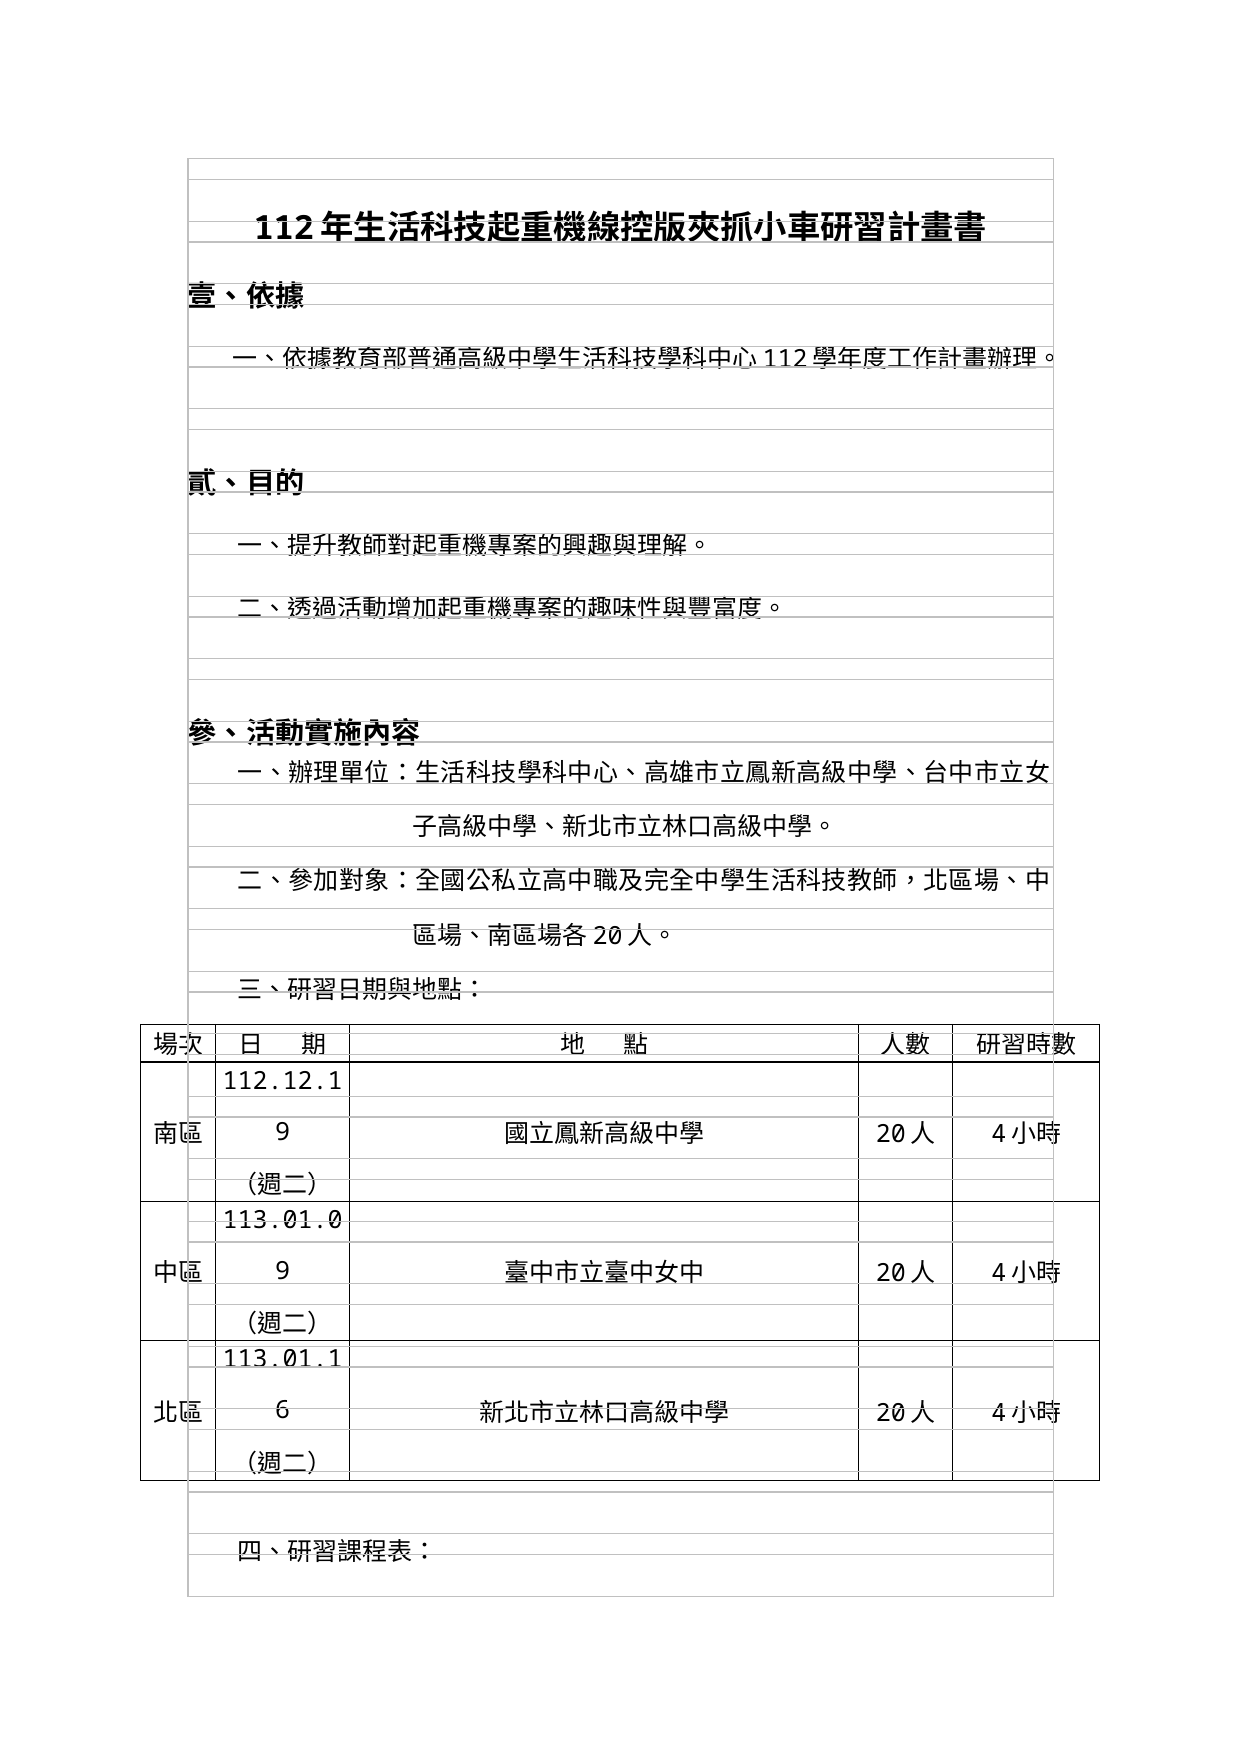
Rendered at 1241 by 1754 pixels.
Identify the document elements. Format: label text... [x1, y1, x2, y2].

table_cell 113.01.09 （週二） [216, 1222, 349, 1241]
text 一、依據教育部普通高級中學生活科技學科中心112學年度工作計畫辦理。 [956, 347, 993, 366]
table_header 研習時數 [953, 1034, 980, 1054]
text 一、提升教師對起重機專案的興趣與理解。 [594, 534, 620, 554]
table_header 日 期 [259, 1034, 305, 1054]
table_cell 4小時 [953, 1118, 1053, 1158]
table_cell 4小時 [953, 1243, 1053, 1283]
text 二、參加對象：全國公私立高中職及完全中學生活科技教師，北區場、中區場、南區場各20人。 [237, 909, 1053, 929]
table_cell 112.12.19 （週二） [216, 1118, 349, 1158]
table_cell 中區 [141, 1202, 187, 1340]
text 一、提升教師對起重機專案的興趣與理解。 [189, 502, 1053, 533]
text 一、依據教育部普通高級中學生活科技學科中心112學年度工作計畫辦理。 [189, 314, 1053, 346]
table_cell 112.12.19 （週二） [216, 1159, 349, 1179]
table_cell 中區 [189, 1222, 215, 1241]
table_header 研習時數 [981, 1034, 990, 1054]
text 參、活動實施內容 [368, 731, 385, 741]
table_cell 北區 [189, 1341, 215, 1346]
table_cell [859, 1222, 952, 1241]
table_header 研習時數 [1044, 1034, 1053, 1054]
table_cell [350, 1284, 858, 1304]
table_cell 20人 [859, 1243, 952, 1283]
text 參、活動實施內容 [189, 689, 1053, 721]
table_cell 新北市立林口高級中學 [350, 1368, 858, 1408]
table_cell 4小時 [953, 1202, 1053, 1221]
table_header 日 期 [244, 1044, 257, 1051]
table_cell 113.01.16 （週二） [216, 1430, 349, 1471]
table_cell 北區 [189, 1430, 215, 1471]
text 壹、依據 [282, 284, 292, 294]
table_cell 4小時 [953, 1409, 1053, 1429]
subtitle 112年生活科技起重機線控版夾抓小車研習計畫書 [580, 222, 608, 241]
table_cell 北區 [141, 1341, 187, 1479]
table_cell [350, 1202, 858, 1221]
table_cell 20人 [859, 1472, 952, 1479]
table_header 研習時數 [953, 1055, 1053, 1061]
table_cell 中區 [189, 1305, 215, 1340]
text 二、透過活動增加起重機專案的趣味性與豐富度。 [445, 597, 473, 616]
table_cell 北區 [189, 1368, 215, 1408]
text 參、活動實施內容 [297, 722, 339, 741]
table_cell 20人 [859, 1430, 952, 1471]
text 貳、目的 [294, 472, 1053, 491]
table_cell 113.01.16 （週二） [216, 1368, 349, 1408]
text 一、依據教育部普通高級中學生活科技學科中心112學年度工作計畫辦理。 [189, 368, 1053, 377]
table_cell 臺中市立臺中女中 [350, 1243, 858, 1283]
table_header 場次 [189, 1055, 215, 1061]
table_cell [859, 1202, 952, 1221]
subtitle 112年生活科技起重機線控版夾抓小車研習計畫書 [913, 222, 1053, 241]
subtitle 112年生活科技起重機線控版夾抓小車研習計畫書 [871, 222, 909, 241]
text 貳、目的 [189, 475, 207, 491]
table_cell 4小時 [1054, 1341, 1099, 1479]
text 一、提升教師對起重機專案的興趣與理解。 [189, 534, 291, 554]
table_cell 南區 [189, 1180, 215, 1201]
text 參、活動實施內容 [349, 722, 375, 741]
table_cell 113.01.09 （週二） [216, 1284, 349, 1304]
table_cell 4小時 [953, 1063, 1053, 1096]
text 二、透過活動增加起重機專案的趣味性與豐富度。 [525, 597, 568, 616]
table_cell 南區 [182, 1124, 187, 1141]
text 壹、依據 [294, 284, 1053, 304]
table_cell 南區 [189, 1063, 215, 1096]
table_cell [859, 1159, 952, 1179]
text 子高級中學、新北市立林口高級中學。 [237, 805, 1053, 843]
subtitle 112年生活科技起重機線控版夾抓小車研習計畫書 [341, 222, 368, 241]
text 壹、依據 [189, 284, 252, 304]
table_header 研習時數 [1054, 1025, 1099, 1061]
table_cell [350, 1063, 858, 1096]
table_cell 中區 [189, 1284, 215, 1304]
table_cell 新北市立林口高級中學 [350, 1430, 858, 1471]
table_cell 北區 [189, 1472, 215, 1479]
text 一、依據教育部普通高級中學生活科技學科中心112學年度工作計畫辦理。 [189, 347, 288, 366]
text 四、研習課程表： [189, 1534, 1053, 1554]
text 一、提升教師對起重機專案的興趣與理解。 [420, 534, 448, 554]
text 二、參加對象：全國公私立高中職及完全中學生活科技教師，北區場、中區場、南區場各20人。 [237, 868, 1053, 908]
table_header 研習時數 [1012, 1034, 1045, 1054]
table_cell 南區 [189, 1159, 215, 1179]
text 一、提升教師對起重機專案的興趣與理解。 [189, 555, 1053, 564]
text 二、透過活動增加起重機專案的趣味性與豐富度。 [671, 597, 749, 616]
table_cell 113.01.16 （週二） [216, 1409, 349, 1429]
table_cell 南區 [189, 1097, 215, 1116]
text 一、依據教育部普通高級中學生活科技學科中心112學年度工作計畫辦理。 [866, 347, 919, 366]
table_cell 4小時 [953, 1430, 1053, 1471]
table_cell 112.12.19 （週二） [216, 1097, 349, 1116]
text 一、提升教師對起重機專案的興趣與理解。 [553, 534, 593, 554]
subtitle 112年生活科技起重機線控版夾抓小車研習計畫書 [628, 222, 656, 241]
table_cell 4小時 [1054, 1063, 1099, 1201]
table_cell 4小時 [953, 1472, 1053, 1479]
subtitle 112年生活科技起重機線控版夾抓小車研習計畫書 [189, 222, 336, 241]
table_cell [859, 1180, 952, 1201]
subtitle 112年生活科技起重機線控版夾抓小車研習計畫書 [499, 222, 534, 241]
table_cell 20人 [859, 1341, 952, 1346]
text 二、透過活動增加起重機專案的趣味性與豐富度。 [503, 597, 528, 616]
text 一、提升教師對起重機專案的興趣與理解。 [619, 534, 653, 554]
subtitle 112年生活科技起重機線控版夾抓小車研習計畫書 [372, 222, 407, 241]
table_cell [859, 1305, 952, 1340]
table_header 人數 [859, 1034, 891, 1054]
table_cell 中區 [189, 1202, 215, 1221]
table_cell 新北市立林口高級中學 [350, 1341, 858, 1346]
table_header 人數 [885, 1041, 900, 1054]
table_header 研習時數 [953, 1025, 1053, 1033]
text 一、提升教師對起重機專案的興趣與理解。 [500, 534, 543, 554]
text 二、透過活動增加起重機專案的趣味性與豐富度。 [741, 597, 1053, 616]
table_header 人數 [893, 1034, 912, 1054]
table_header 地 點 [350, 1034, 571, 1054]
table_cell 北區 [189, 1409, 215, 1429]
table_header 日 期 [216, 1034, 242, 1054]
table_cell 新北市立林口高級中學 [350, 1472, 858, 1479]
table_cell 113.01.16 （週二） [216, 1472, 349, 1479]
text 參、活動實施內容 [267, 722, 282, 741]
table_cell 4小時 [953, 1341, 1053, 1346]
table_cell [859, 1284, 952, 1304]
table_cell 112.12.19 （週二） [216, 1063, 349, 1096]
text 貳、目的 [208, 472, 250, 491]
text 一、依據教育部普通高級中學生活科技學科中心112學年度工作計畫辦理。 [649, 347, 688, 366]
table_cell [350, 1222, 858, 1241]
table_header 日 期 [216, 1055, 349, 1061]
text 一、依據教育部普通高級中學生活科技學科中心112學年度工作計畫辦理。 [520, 347, 569, 366]
text 一、提升教師對起重機專案的興趣與理解。 [478, 534, 503, 554]
text 參、活動實施內容 [189, 722, 263, 741]
table_cell 20人 [859, 1368, 952, 1408]
table_cell 20人 [895, 1409, 901, 1419]
table_cell 4小時 [953, 1368, 1053, 1408]
table_cell [859, 1063, 952, 1096]
text 二、參加對象：全國公私立高中職及完全中學生活科技教師，北區場、中區場、南區場各20人。 [237, 930, 1053, 951]
table_header 場次 [189, 1025, 215, 1033]
text 貳、目的 [271, 472, 281, 491]
table_cell 113.01.09 （週二） [216, 1202, 349, 1221]
text 參、活動實施內容 [189, 743, 1053, 752]
table_cell 113.01.09 （週二） [216, 1243, 349, 1283]
text 二、透過活動增加起重機專案的趣味性與豐富度。 [189, 618, 1053, 627]
text 參、活動實施內容 [378, 722, 1053, 741]
text 四、研習課程表： [189, 1555, 1053, 1568]
table_cell 南區 [141, 1063, 187, 1201]
text 二、參加對象：全國公私立高中職及完全中學生活科技教師，北區場、中區場、南區場各20人。 [237, 861, 1053, 866]
table_header 日 期 [311, 1034, 315, 1053]
text 二、透過活動增加起重機專案的趣味性與豐富度。 [189, 597, 352, 616]
table_cell 4小時 [953, 1284, 1053, 1304]
table_header 場次 [189, 1047, 198, 1054]
table_cell 北區 [189, 1347, 215, 1366]
table_cell 南區 [189, 1118, 215, 1158]
table_cell 4小時 [953, 1180, 1053, 1201]
text 三、研習日期與地點： [189, 993, 1053, 1006]
table_cell 北區 [182, 1403, 187, 1420]
subtitle 112年生活科技起重機線控版夾抓小車研習計畫書 [771, 222, 801, 241]
table_header 研習時數 [1061, 1042, 1069, 1053]
table_cell 4小時 [953, 1097, 1053, 1116]
text 二、透過活動增加起重機專案的趣味性與豐富度。 [189, 564, 1053, 596]
table_header 研習時數 [997, 1034, 1012, 1054]
text [237, 784, 1053, 804]
table_cell 4小時 [953, 1159, 1053, 1179]
table_cell 113.01.16 （週二） [216, 1341, 349, 1346]
table_cell [350, 1097, 858, 1116]
table_cell [350, 1305, 858, 1340]
text 貳、目的 [189, 493, 1053, 502]
table_cell 中區 [189, 1243, 215, 1283]
text 二、透過活動增加起重機專案的趣味性與豐富度。 [419, 597, 443, 616]
text 一、提升教師對起重機專案的興趣與理解。 [681, 534, 1053, 554]
table_cell [350, 1159, 858, 1179]
table_cell 新北市立林口高級中學 [350, 1409, 858, 1429]
subtitle 112年生活科技起重機線控版夾抓小車研習計畫書 [806, 222, 838, 241]
table_header 人數 [859, 1025, 952, 1033]
table_header 日 期 [324, 1034, 349, 1054]
table_cell 4小時 [953, 1222, 1053, 1241]
table_cell 20人 [859, 1118, 952, 1158]
table_header 日 期 [216, 1025, 349, 1033]
table_cell 4小時 [953, 1305, 1053, 1340]
table_cell 新北市立林口高級中學 [350, 1347, 858, 1366]
table_cell [350, 1180, 858, 1201]
table_cell 中區 [182, 1263, 187, 1280]
table_cell [859, 1097, 952, 1116]
text 一、辦理單位：生活科技學科中心、高雄市立鳳新高級中學、台中市立女 [237, 752, 1053, 783]
table_cell 20人 [859, 1409, 952, 1429]
table_header 人數 [915, 1042, 923, 1053]
table_cell 113.01.16 （週二） [216, 1347, 349, 1366]
subtitle 112年生活科技起重機線控版夾抓小車研習計畫書 [189, 183, 1053, 221]
table_header 地 點 [642, 1034, 858, 1054]
table_cell 113.01.09 （週二） [216, 1305, 349, 1340]
table_header 地 點 [350, 1055, 858, 1061]
table_cell 國立鳳新高級中學 [350, 1118, 858, 1158]
table_header 地 點 [350, 1025, 858, 1033]
text 三、研習日期與地點： [189, 972, 1053, 991]
text 壹、依據 [266, 284, 279, 304]
table_cell 4小時 [1054, 1202, 1099, 1340]
text 一、依據教育部普通高級中學生活科技學科中心112學年度工作計畫辦理。 [399, 347, 495, 366]
text 壹、依據 [189, 252, 1053, 283]
table_cell 112.12.19 （週二） [216, 1180, 349, 1201]
text 貳、目的 [189, 439, 1053, 471]
table_header 地 點 [573, 1034, 640, 1054]
table_cell 4小時 [953, 1347, 1053, 1366]
text 二、透過活動增加起重機專案的趣味性與豐富度。 [380, 597, 417, 616]
table_header 人數 [923, 1034, 952, 1054]
table_cell 20人 [859, 1347, 952, 1366]
text 一、依據教育部普通高級中學生活科技學科中心112學年度工作計畫辦理。 [720, 347, 850, 366]
text 一、提升教師對起重機專案的興趣與理解。 [293, 534, 322, 554]
table_header 場次 [189, 1034, 215, 1054]
text 貳、目的 [288, 476, 299, 491]
table_header 場次 [141, 1025, 187, 1061]
table_header 人數 [859, 1055, 952, 1061]
text 壹、依據 [189, 305, 1053, 314]
table_header 日 期 [244, 1036, 257, 1042]
